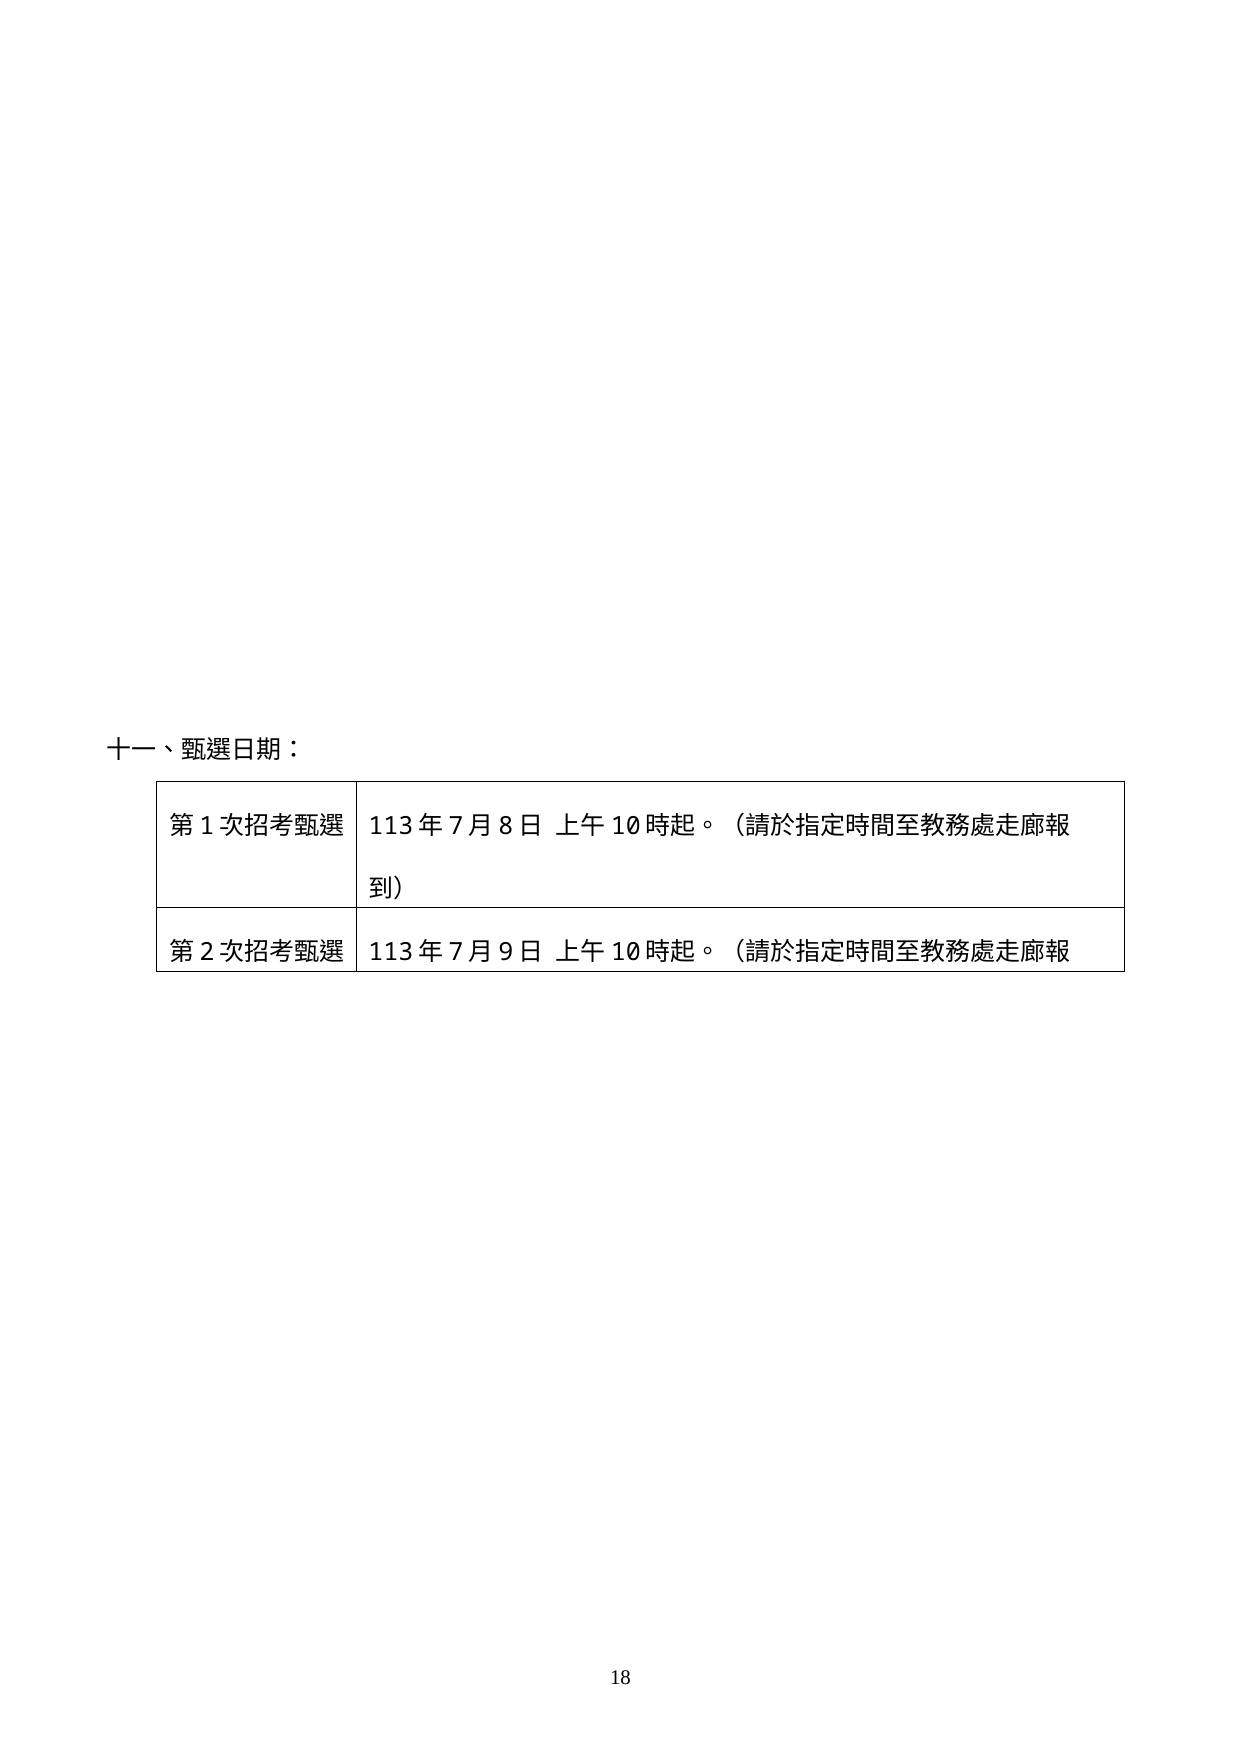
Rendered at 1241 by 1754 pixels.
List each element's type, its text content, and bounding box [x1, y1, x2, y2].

table_header 113年7月8日 上午10時起。（請於指定時間至教務處走廊報到） [357, 782, 1124, 907]
table_cell 113年7月9日 上午10時起。（請於指定時間至教務處走廊報 [357, 908, 1124, 971]
text 十一、甄選日期： [106, 706, 1134, 768]
table_header 第1次招考甄選 [157, 782, 356, 907]
table_cell 第2次招考甄選 [157, 908, 356, 971]
